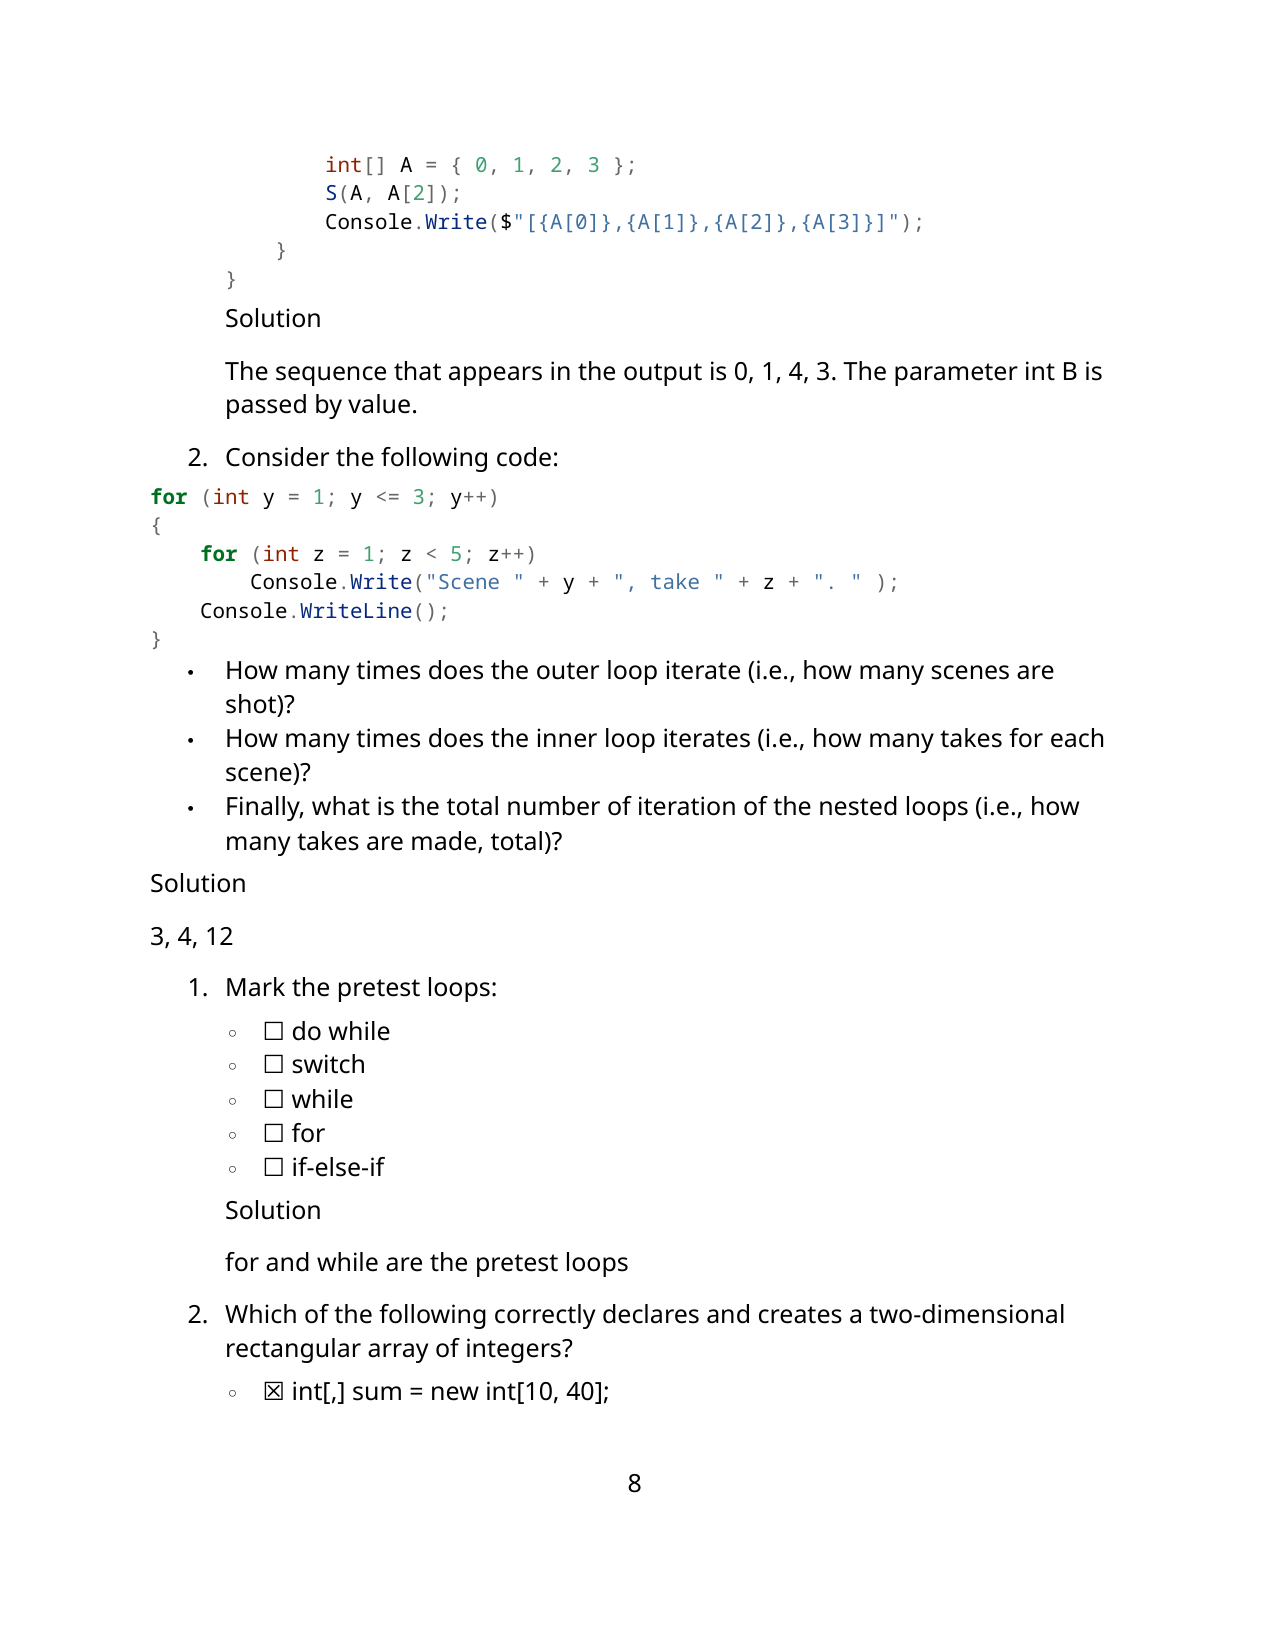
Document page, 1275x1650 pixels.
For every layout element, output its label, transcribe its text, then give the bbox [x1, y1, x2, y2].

text } [150, 624, 1125, 653]
list Console.Write($"[{A[0]},{A[1]},{A[2]},{A[3]}]"); [187, 207, 1125, 235]
list ☐ do while [225, 1013, 1125, 1047]
list ☐ if-else-if [225, 1149, 1125, 1183]
list Finally, what is the total number of iteration of the nested loops (i.e., how many takes are made, total)? [187, 789, 1125, 857]
text Solution [150, 866, 1125, 900]
list Which of the following correctly declares and creates a two-dimensional rectangular array of integers? [187, 1296, 1125, 1364]
list Consider the following code: [187, 439, 1125, 473]
list } [187, 264, 1125, 292]
text Console.WriteLine(); [150, 596, 1125, 624]
list ☒ int[,] sum = new int[10, 40]; [225, 1373, 1125, 1407]
list ☐ for [225, 1115, 1125, 1149]
list The sequence that appears in the output is 0, 1, 4, 3. The parameter int B is passed by value. [187, 353, 1125, 421]
list How many times does the outer loop iterate (i.e., how many scenes are shot)? [187, 653, 1125, 721]
list Mark the pretest loops: [187, 970, 1125, 1004]
list for and while are the pretest loops [187, 1244, 1125, 1278]
text { [150, 511, 1125, 539]
list Solution [187, 1192, 1125, 1226]
text for (int y = 1; y <= 3; y++) [150, 482, 1125, 511]
list ☐ while [225, 1081, 1125, 1115]
list Solution [187, 301, 1125, 335]
list int[] A = { 0, 1, 2, 3 }; [187, 150, 1125, 178]
text 3, 4, 12 [150, 918, 1125, 952]
list } [187, 235, 1125, 264]
text Console.Write("Scene " + y + ", take " + z + ". " ); [150, 567, 1125, 596]
list S(A, A[2]); [187, 178, 1125, 207]
list ☐ switch [225, 1047, 1125, 1081]
text for (int z = 1; z < 5; z++) [150, 539, 1125, 567]
list How many times does the inner loop iterates (i.e., how many takes for each scene)? [187, 721, 1125, 789]
